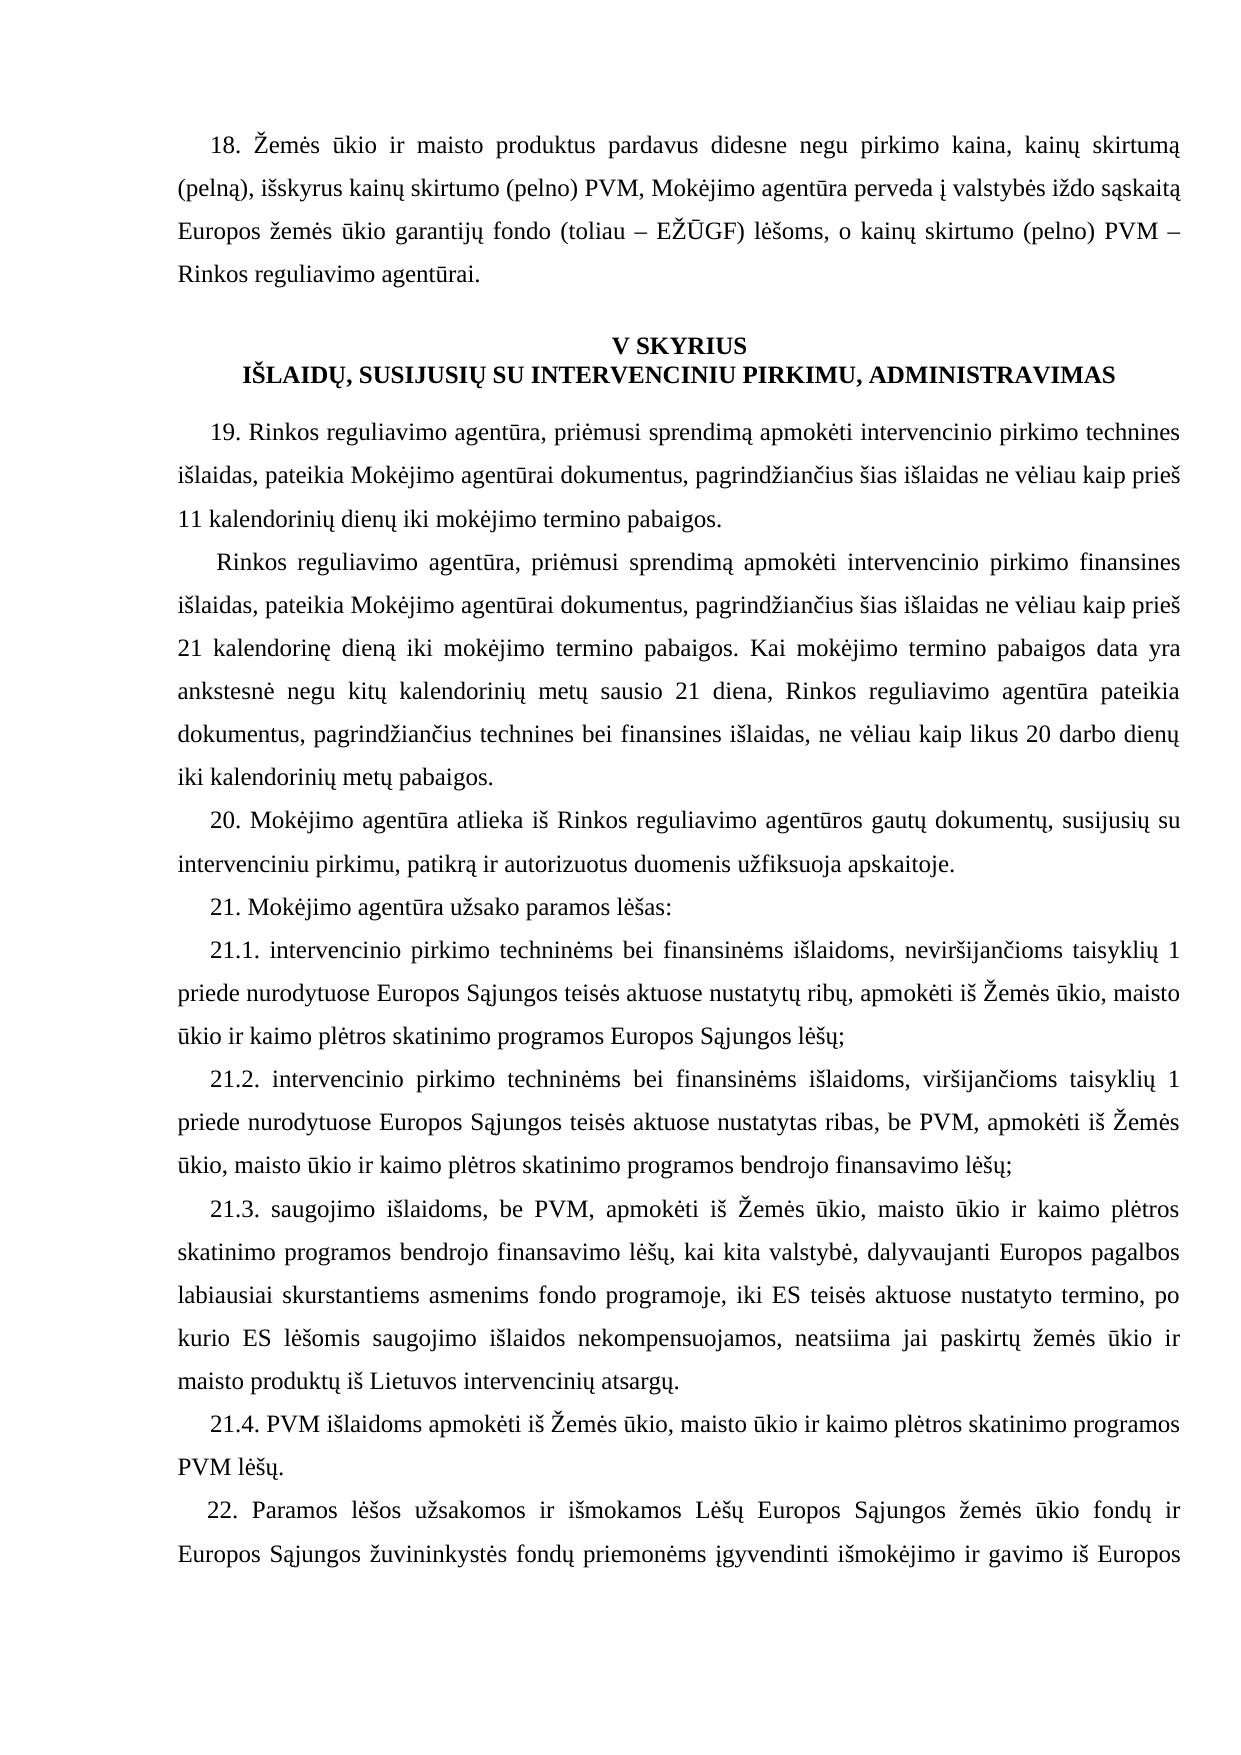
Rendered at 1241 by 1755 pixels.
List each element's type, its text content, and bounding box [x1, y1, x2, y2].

text 20. Mokėjimo agentūra atlieka iš Rinkos reguliavimo agentūros gautų dokumentų, susijusių su intervenciniu pirkimu, patikrą ir autorizuotus duomenis užfiksuoja apskaitoje. [177, 806, 1181, 877]
text 19. Rinkos reguliavimo agentūra, priėmusi sprendimą apmokėti intervencinio pirkimo technines išlaidas, pateikia Mokėjimo agentūrai dokumentus, pagrindžiančius šias išlaidas ne vėliau kaip prieš 11 kalendorinių dienų iki mokėjimo termino pabaigos. [177, 417, 1181, 532]
text 21.1. intervencinio pirkimo techninėms bei finansinėms išlaidoms, neviršijančioms taisyklių 1 priede nurodytuose Europos Sąjungos teisės aktuose nustatytų ribų, apmokėti iš Žemės ūkio, maisto ūkio ir kaimo plėtros skatinimo programos Europos Sąjungos lėšų; [177, 935, 1181, 1050]
text 21. Mokėjimo agentūra užsako paramos lėšas: [177, 892, 1181, 921]
text 21.2. intervencinio pirkimo techninėms bei finansinėms išlaidoms, viršijančioms taisyklių 1 priede nurodytuose Europos Sąjungos teisės aktuose nustatytas ribas, be PVM, apmokėti iš Žemės ūkio, maisto ūkio ir kaimo plėtros skatinimo programos bendrojo finansavimo lėšų; [177, 1064, 1181, 1179]
text 22. Paramos lėšos užsakomos ir išmokamos Lėšų Europos Sąjungos žemės ūkio fondų ir Europos Sąjungos žuvininkystės fondų priemonėms įgyvendinti išmokėjimo ir gavimo iš Europos [177, 1496, 1181, 1567]
text V skyrius [177, 331, 1181, 360]
text 21.4. PVM išlaidoms apmokėti iš Žemės ūkio, maisto ūkio ir kaimo plėtros skatinimo programos PVM lėšų. [177, 1409, 1181, 1481]
text IŠLAIDŲ, SUSIJUSIŲ SU INTERVENCINIU PIRKIMU, ADMINISTRAVIMAS [177, 360, 1181, 389]
text 18. Žemės ūkio ir maisto produktus pardavus didesne negu pirkimo kaina, kainų skirtumą (pelną), išskyrus kainų skirtumo (pelno) PVM, Mokėjimo agentūra perveda į valstybės iždo sąskaitą Europos žemės ūkio garantijų fondo (toliau – EŽŪGF) lėšoms, o kainų skirtumo (pelno) PVM – Rinkos reguliavimo agentūrai. [177, 130, 1181, 288]
text Rinkos reguliavimo agentūra, priėmusi sprendimą apmokėti intervencinio pirkimo finansines išlaidas, pateikia Mokėjimo agentūrai dokumentus, pagrindžiančius šias išlaidas ne vėliau kaip prieš 21 kalendorinę dieną iki mokėjimo termino pabaigos. Kai mokėjimo termino pabaigos data yra ankstesnė negu kitų kalendorinių metų sausio 21 diena, Rinkos reguliavimo agentūra pateikia dokumentus, pagrindžiančius technines bei finansines išlaidas, ne vėliau kaip likus 20 darbo dienų iki kalendorinių metų pabaigos. [177, 547, 1181, 791]
text 21.3. saugojimo išlaidoms, be PVM, apmokėti iš Žemės ūkio, maisto ūkio ir kaimo plėtros skatinimo programos bendrojo finansavimo lėšų, kai kita valstybė, dalyvaujanti Europos pagalbos labiausiai skurstantiems asmenims fondo programoje, iki ES teisės aktuose nustatyto termino, po kurio ES lėšomis saugojimo išlaidos nekompensuojamos, neatsiima jai paskirtų žemės ūkio ir maisto produktų iš Lietuvos intervencinių atsargų. [177, 1194, 1181, 1395]
